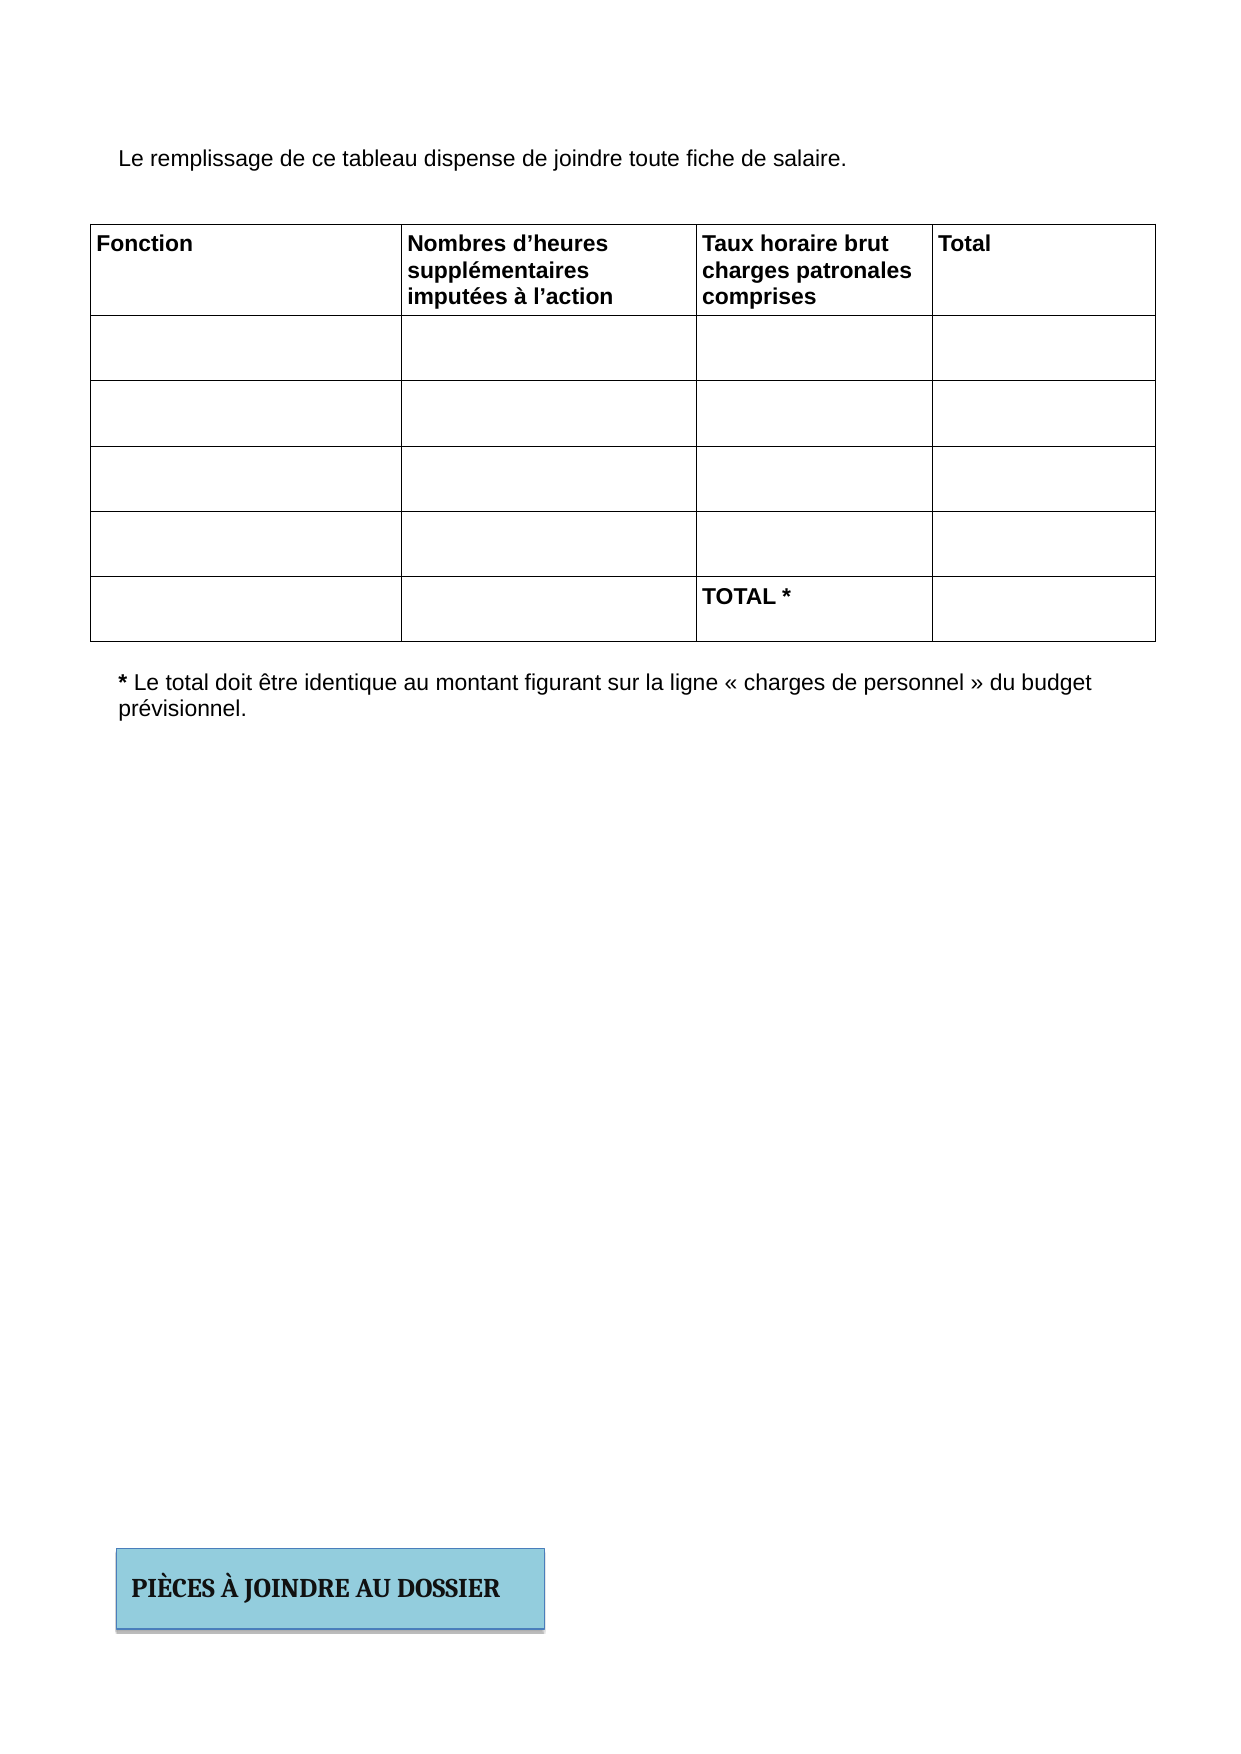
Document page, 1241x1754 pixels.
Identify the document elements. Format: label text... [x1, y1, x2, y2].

table_cell [91, 381, 401, 446]
table_header Taux horaire brut charges patronales comprises [697, 225, 932, 315]
table_cell [933, 512, 1155, 576]
table_cell [402, 512, 696, 576]
table_cell [697, 316, 932, 380]
table_header Fonction [91, 225, 401, 315]
text * Le total doit être identique au montant figurant sur la ligne « charges de personnel » du budget prévisionnel. [118, 668, 1157, 721]
table_cell [933, 316, 1155, 380]
table_cell [697, 447, 932, 511]
table_cell [697, 512, 932, 576]
table_cell [697, 381, 932, 446]
table_header Total [933, 225, 1155, 315]
table_cell [91, 577, 401, 641]
table_cell [402, 577, 696, 641]
table_cell [91, 512, 401, 576]
table_cell [933, 577, 1155, 641]
text Le remplissage de ce tableau dispense de joindre toute fiche de salaire. [118, 144, 1157, 171]
table_cell [933, 447, 1155, 511]
table_cell TOTAL * [697, 577, 932, 641]
table_header Nombres d’heures supplémentaires imputées à l’action [402, 225, 696, 315]
table_cell [91, 316, 401, 380]
table_cell [402, 316, 696, 380]
table_cell [402, 447, 696, 511]
table_cell [402, 381, 696, 446]
table_cell [91, 447, 401, 511]
table_cell [933, 381, 1155, 446]
